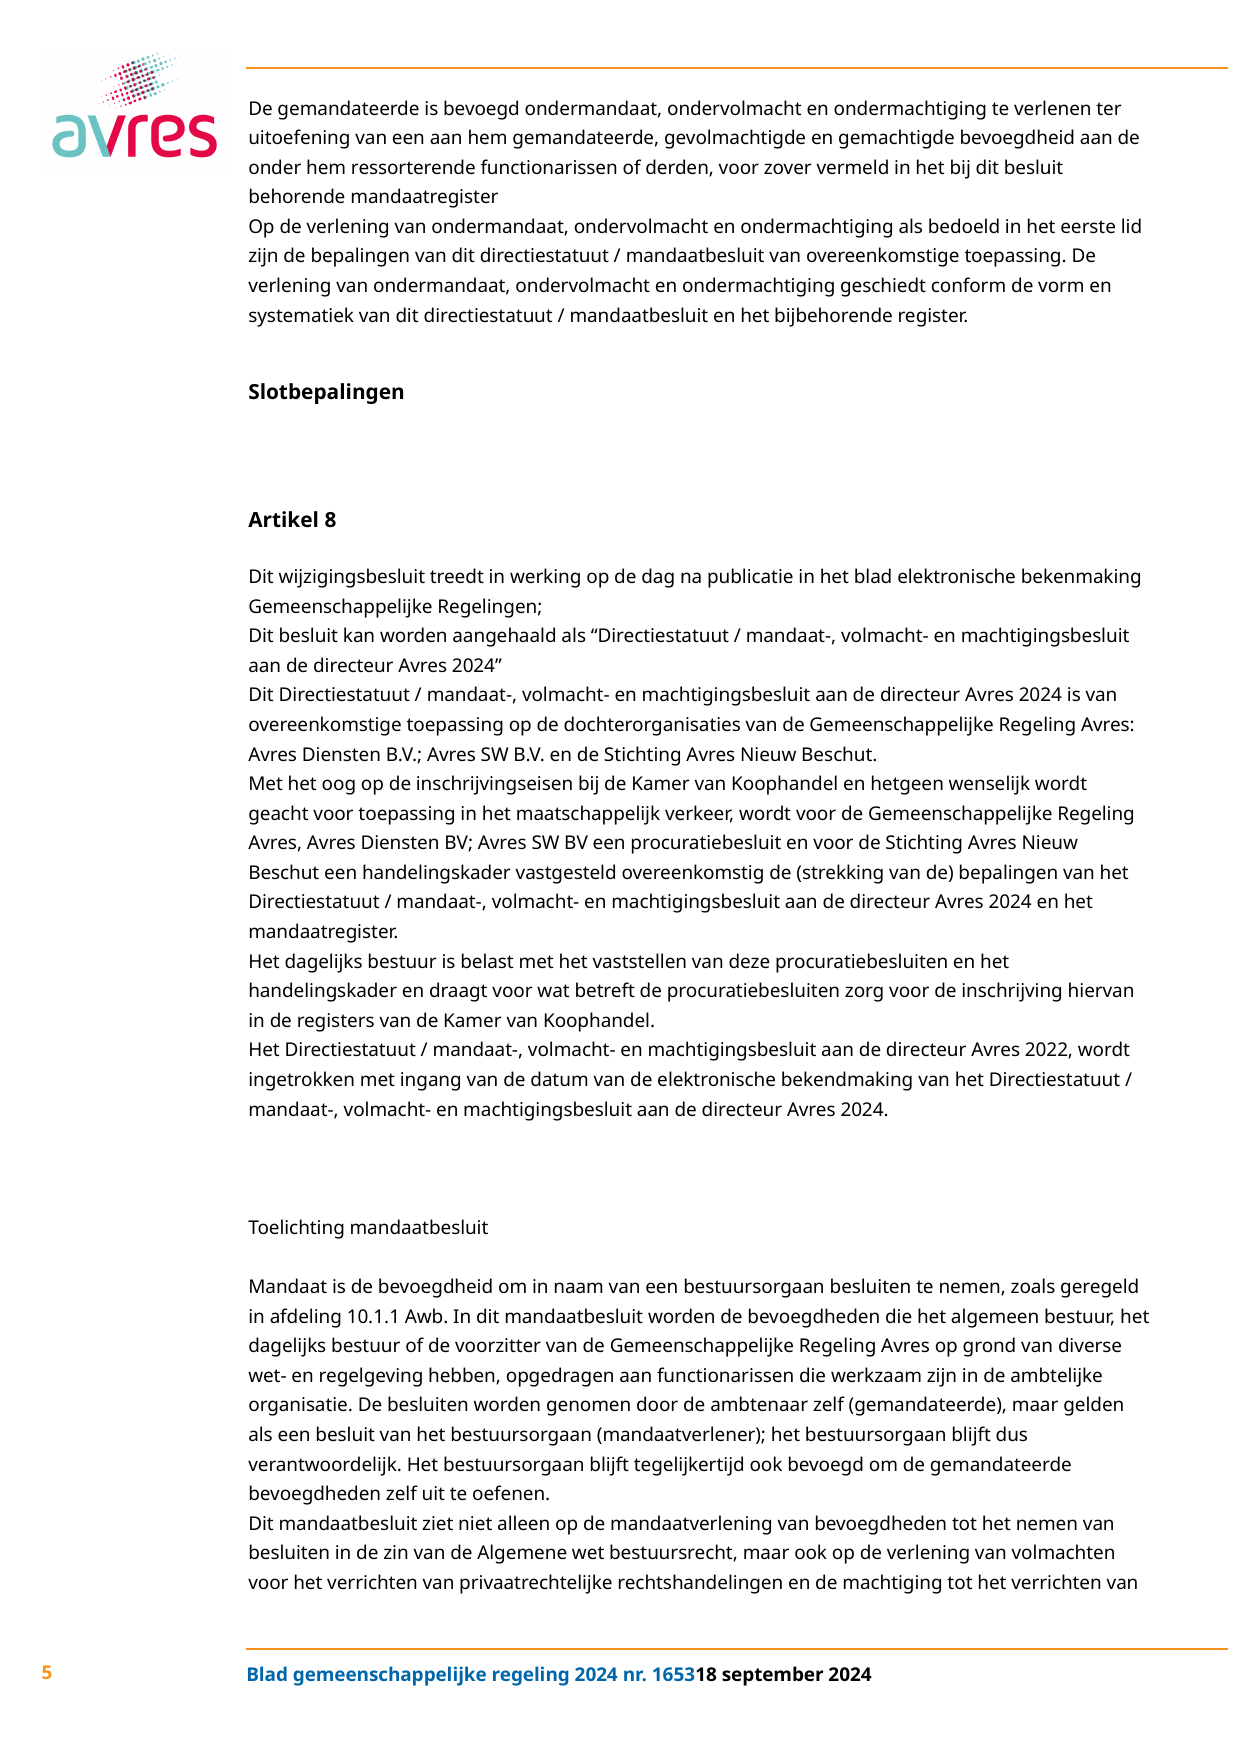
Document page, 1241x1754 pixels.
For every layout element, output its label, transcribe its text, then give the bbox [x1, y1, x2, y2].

text De gemandateerde is bevoegd ondermandaat, ondervolmacht en ondermachtiging te verlenen ter uitoefening van een aan hem gemandateerde, gevolmachtigde en gemachtigde bevoegdheid aan de onder hem ressorterende functionarissen of derden, voor zover vermeld in het bij dit besluit behorende mandaatregister [248, 95, 1152, 209]
text Het Directiestatuut / mandaat-, volmacht- en machtigingsbesluit aan de directeur Avres 2022, wordt ingetrokken met ingang van de datum van de elektronische bekendmaking van het Directiestatuut / mandaat-, volmacht- en machtigingsbesluit aan de directeur Avres 2024. [248, 1037, 1152, 1121]
text Met het oog op de inschrijvingseisen bij de Kamer van Koophandel en hetgeen wenselijk wordt geacht voor toepassing in het maatschappelijk verkeer, wordt voor de Gemeenschappelijke Regeling Avres, Avres Diensten BV; Avres SW BV een procuratiebesluit en voor de Stichting Avres Nieuw Beschut een handelingskader vastgesteld overeenkomstig de (strekking van de) bepalingen van het Directiestatuut / mandaat-, volmacht- en machtigingsbesluit aan de directeur Avres 2024 en het mandaatregister. [248, 770, 1152, 944]
text Dit mandaatbesluit ziet niet alleen op de mandaatverlening van bevoegdheden tot het nemen van besluiten in de zin van de Algemene wet bestuursrecht, maar ook op de verlening van volmachten voor het verrichten van privaatrechtelijke rechtshandelingen en de machtiging tot het verrichten van [248, 1510, 1152, 1595]
text Artikel 8 [248, 505, 1152, 534]
text Het dagelijks bestuur is belast met het vaststellen van deze procuratiebesluiten en het handelingskader en draagt voor wat betreft de procuratiebesluiten zorg voor de inschrijving hiervan in de registers van de Kamer van Koophandel. [248, 948, 1152, 1033]
picture [41, 47, 231, 172]
text Toelichting mandaatbesluit [248, 1214, 1152, 1240]
text Dit Directiestatuut / mandaat-, volmacht- en machtigingsbesluit aan de directeur Avres 2024 is van overeenkomstige toepassing op de dochterorganisaties van de Gemeenschappelijke Regeling Avres: Avres Diensten B.V.; Avres SW B.V. en de Stichting Avres Nieuw Beschut. [248, 682, 1152, 766]
text Slotbepalingen [248, 377, 1152, 406]
text Dit besluit kan worden aangehaald als “Directiestatuut / mandaat-, volmacht- en machtigingsbesluit aan de directeur Avres 2024” [248, 622, 1152, 678]
text Dit wijzigingsbesluit treedt in werking op de dag na publicatie in het blad elektronische bekenmaking Gemeenschappelijke Regelingen; [248, 563, 1152, 618]
text Mandaat is de bevoegdheid om in naam van een bestuursorgaan besluiten te nemen, zoals geregeld in afdeling 10.1.1 Awb. In dit mandaatbesluit worden de bevoegdheden die het algemeen bestuur, het dagelijks bestuur of de voorzitter van de Gemeenschappelijke Regeling Avres op grond van diverse wet- en regelgeving hebben, opgedragen aan functionarissen die werkzaam zijn in de ambtelijke organisatie. De besluiten worden genomen door de ambtenaar zelf (gemandateerde), maar gelden als een besluit van het bestuursorgaan (mandaatverlener); het bestuursorgaan blijft dus verantwoordelijk. Het bestuursorgaan blijft tegelijkertijd ook bevoegd om de gemandateerde bevoegdheden zelf uit te oefenen. [248, 1273, 1152, 1506]
text Op de verlening van ondermandaat, ondervolmacht en ondermachtiging als bedoeld in het eerste lid zijn de bepalingen van dit directiestatuut / mandaatbesluit van overeenkomstige toepassing. De verlening van ondermandaat, ondervolmacht en ondermachtiging geschiedt conform de vorm en systematiek van dit directiestatuut / mandaatbesluit en het bijbehorende register. [248, 213, 1152, 328]
